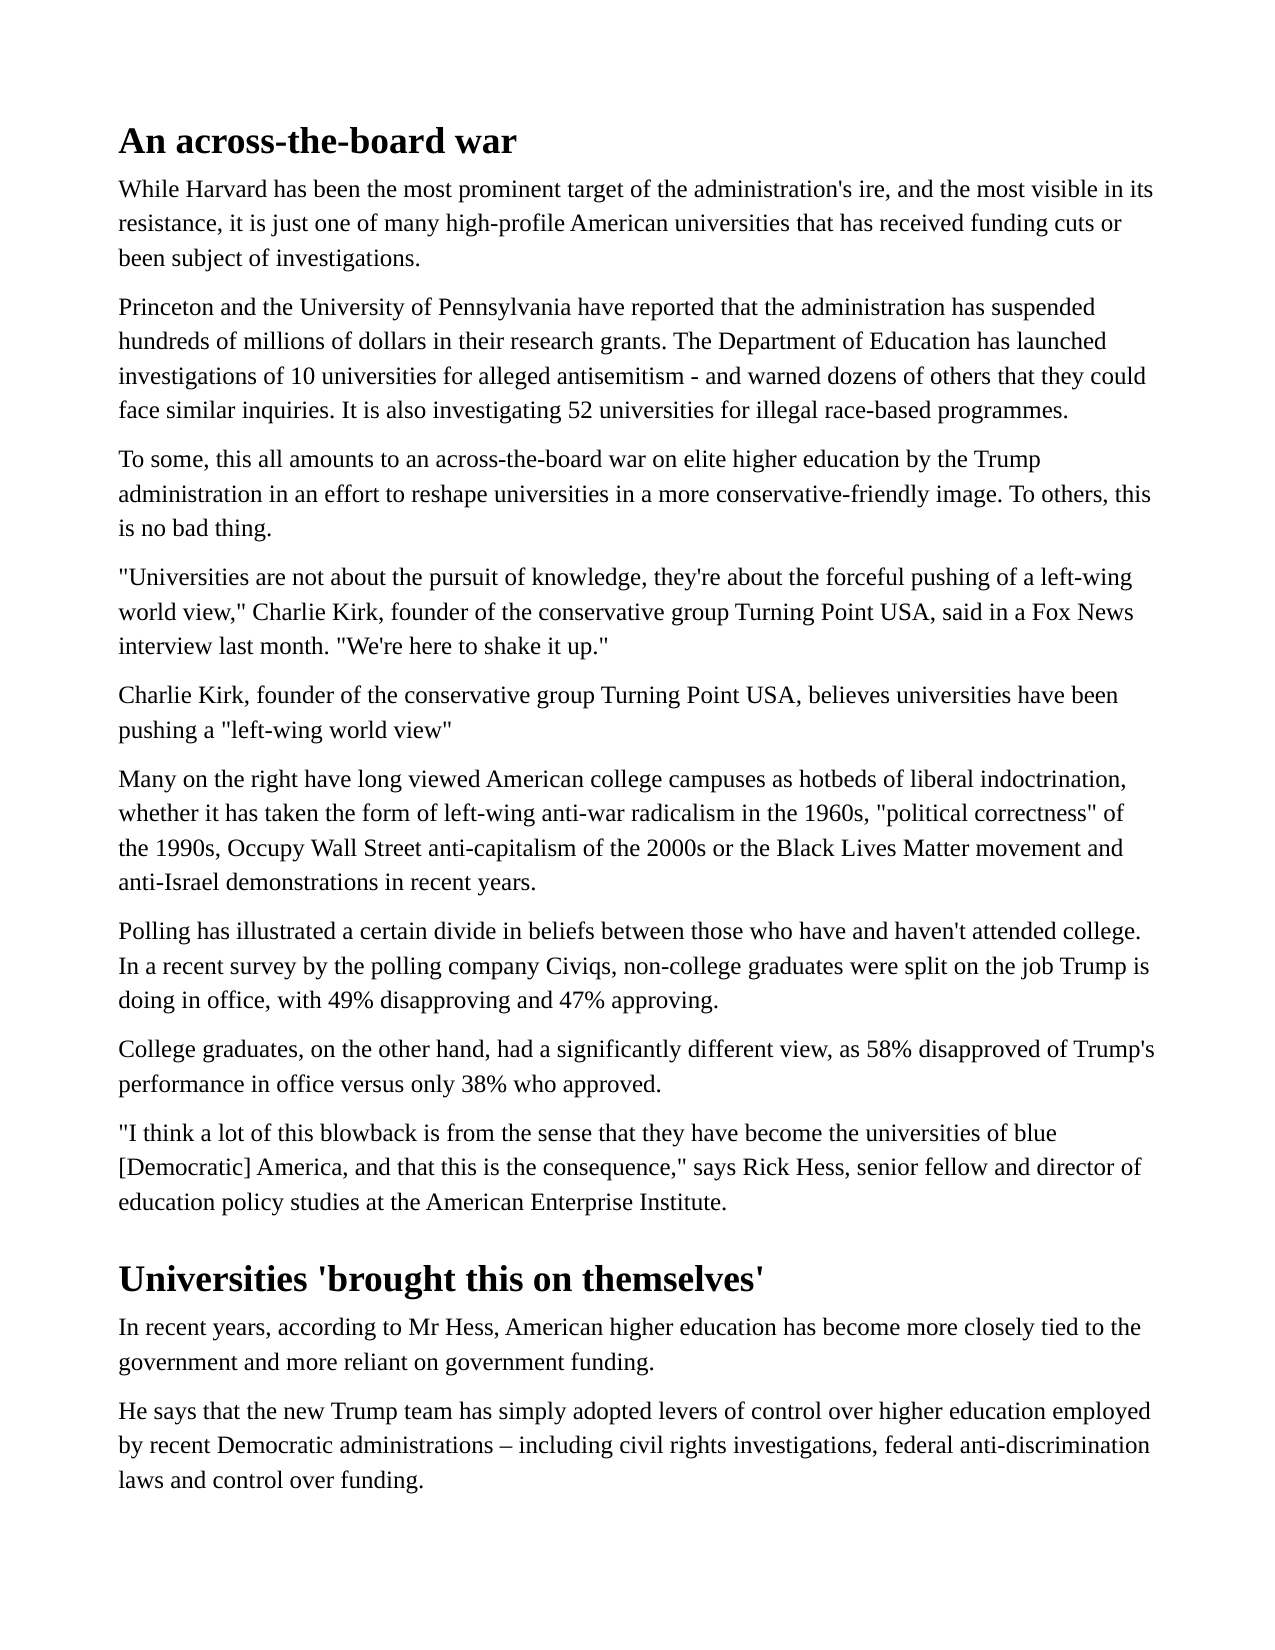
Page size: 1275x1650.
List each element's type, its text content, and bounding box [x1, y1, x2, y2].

text "I think a lot of this blowback is from the sense that they have become the universities of blue [Democratic] America, and that this is the consequence," says Rick Hess, senior fellow and director of education policy studies at the American Enterprise Institute. [118, 1118, 1157, 1216]
text To some, this all amounts to an across-the-board war on elite higher education by the Trump administration in an effort to reshape universities in a more conservative-friendly image. To others, this is no bad thing. [118, 444, 1157, 542]
text He says that the new Trump team has simply adopted levers of control over higher education employed by recent Democratic administrations – including civil rights investigations, federal anti-discrimination laws and control over funding. [118, 1396, 1157, 1494]
subtitle Universities 'brought this on themselves' [118, 1257, 1157, 1300]
subtitle An across-the-board war [118, 118, 1157, 161]
text Charlie Kirk, founder of the conservative group Turning Point USA, believes universities have been pushing a "left-wing world view" [118, 680, 1157, 743]
text Princeton and the University of Pennsylvania have reported that the administration has suspended hundreds of millions of dollars in their research grants. The Department of Education has launched investigations of 10 universities for alleged antisemitism - and warned dozens of others that they could face similar inquiries. It is also investigating 52 universities for illegal race-based programmes. [118, 292, 1157, 424]
text In recent years, according to Mr Hess, American higher education has become more closely tied to the government and more reliant on government funding. [118, 1312, 1157, 1376]
text "Universities are not about the pursuit of knowledge, they're about the forceful pushing of a left-wing world view," Charlie Kirk, founder of the conservative group Turning Point USA, said in a Fox News interview last month. "We're here to shake it up." [118, 562, 1157, 660]
text College graduates, on the other hand, had a significantly different view, as 58% disapproved of Trump's performance in office versus only 38% who approved. [118, 1034, 1157, 1098]
text While Harvard has been the most prominent target of the administration's ire, and the most visible in its resistance, it is just one of many high-profile American universities that has received funding cuts or been subject of investigations. [118, 174, 1157, 271]
text Polling has illustrated a certain divide in beliefs between those who have and haven't attended college. In a recent survey by the polling company Civiqs, non-college graduates were split on the job Trump is doing in office, with 49% disapproving and 47% approving. [118, 916, 1157, 1014]
text Many on the right have long viewed American college campuses as hotbeds of liberal indoctrination, whether it has taken the form of left-wing anti-war radicalism in the 1960s, "political correctness" of the 1990s, Occupy Wall Street anti-capitalism of the 2000s or the Black Lives Matter movement and anti-Israel demonstrations in recent years. [118, 764, 1157, 896]
